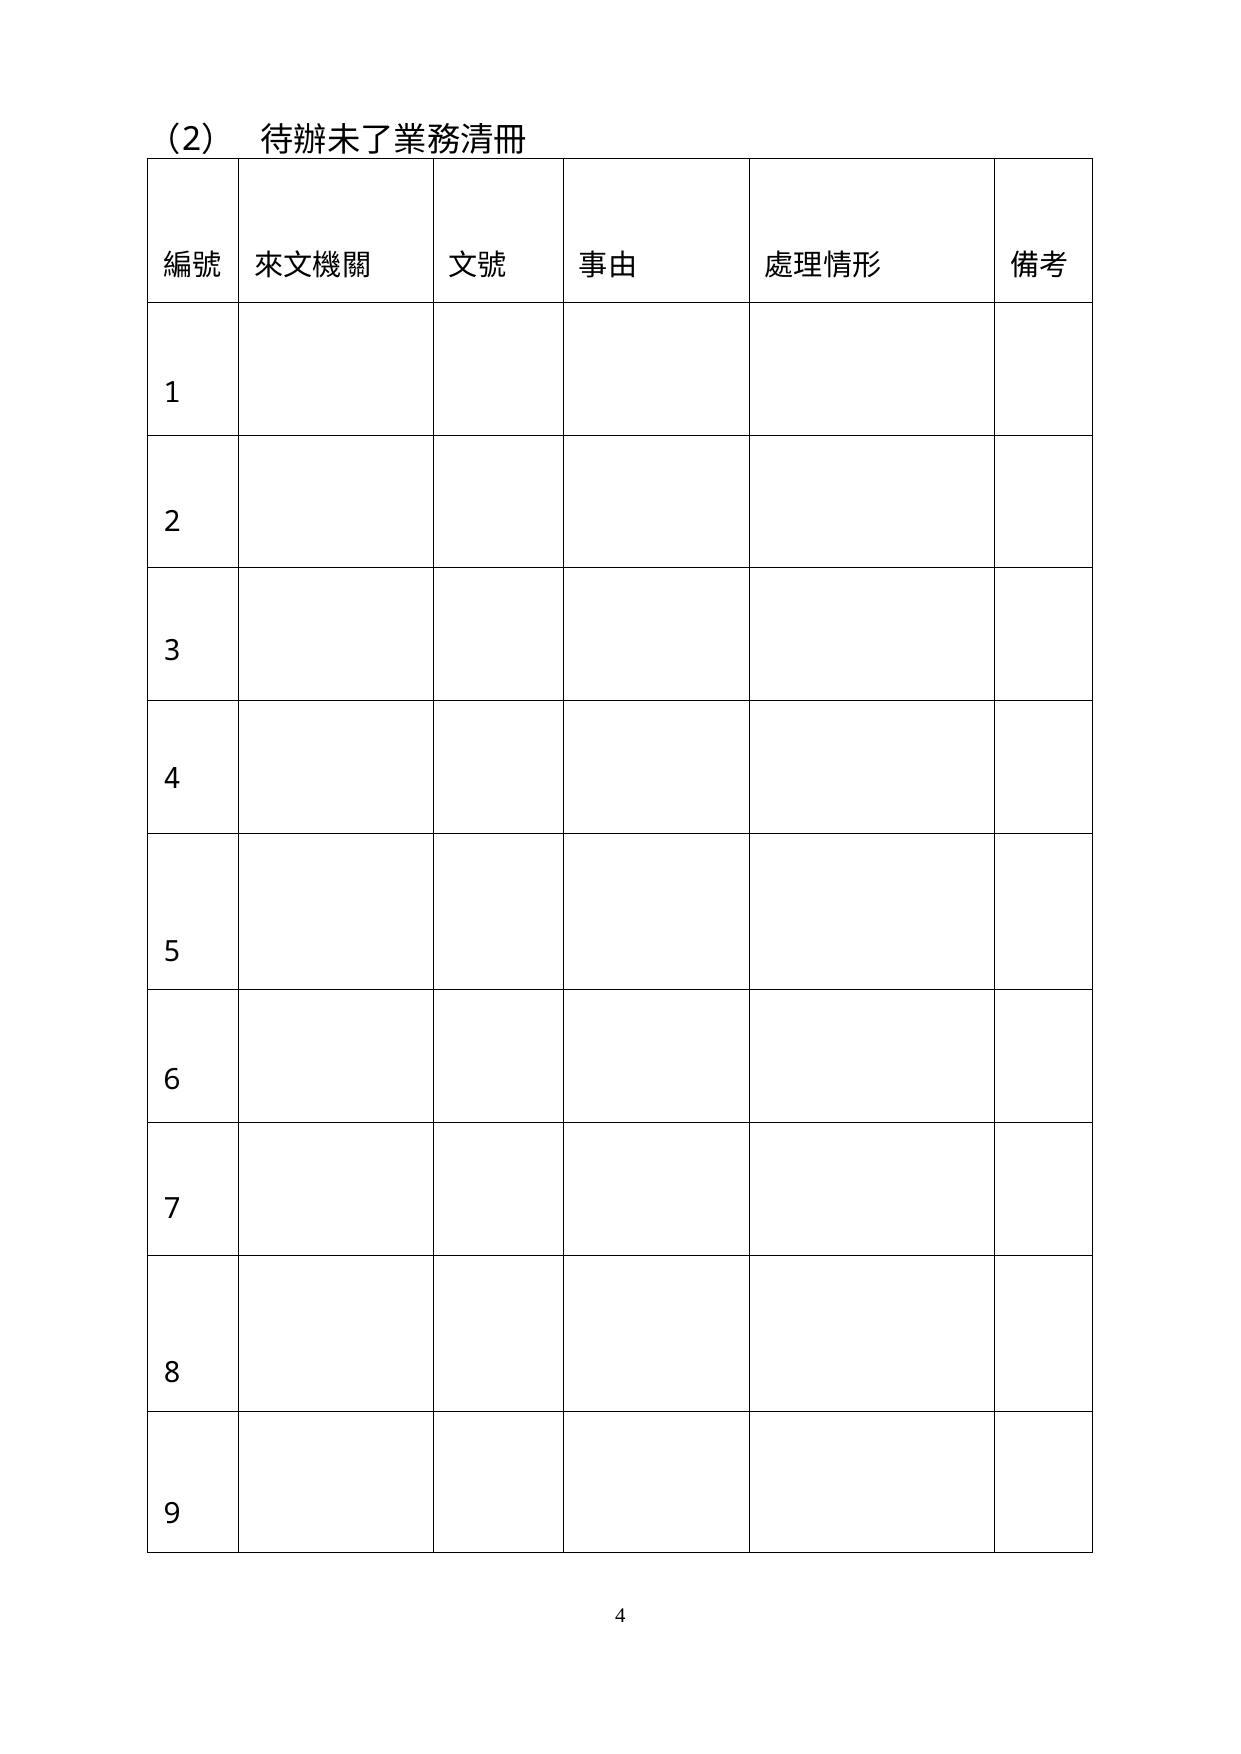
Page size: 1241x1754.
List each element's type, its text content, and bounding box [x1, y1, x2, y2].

table_cell [434, 436, 563, 567]
table_cell [995, 990, 1092, 1122]
table_cell [434, 1412, 563, 1552]
table_cell 9 [148, 1412, 238, 1552]
table_cell [750, 834, 994, 989]
table_cell [239, 568, 433, 700]
table_cell [750, 568, 994, 700]
table_cell [564, 303, 749, 434]
table_cell [239, 834, 433, 989]
table_cell 6 [148, 990, 238, 1122]
table_cell [750, 303, 994, 434]
table_cell 2 [148, 436, 238, 567]
table_cell [434, 303, 563, 434]
table_cell [239, 303, 433, 434]
table_cell [239, 436, 433, 567]
table_cell [995, 436, 1092, 567]
table_cell [750, 1123, 994, 1255]
table_header 編號 [148, 159, 238, 302]
table_cell [750, 1412, 994, 1552]
table_cell [564, 436, 749, 567]
table_cell [995, 834, 1092, 989]
table_header 事由 [564, 159, 749, 302]
list 待辦未了業務清冊 [148, 96, 1092, 158]
table_cell [564, 1123, 749, 1255]
table_cell [434, 701, 563, 833]
table_cell [564, 990, 749, 1122]
table_cell 3 [148, 568, 238, 700]
table_cell 7 [148, 1123, 238, 1255]
table_cell [995, 303, 1092, 434]
table_cell 5 [148, 834, 238, 989]
table_cell [750, 1256, 994, 1411]
table_cell 1 [148, 303, 238, 434]
table_cell [239, 990, 433, 1122]
table_cell [750, 436, 994, 567]
table_cell [995, 701, 1092, 833]
table_header 備考 [995, 159, 1092, 302]
table_cell [434, 568, 563, 700]
table_cell [239, 1123, 433, 1255]
table_cell [564, 1412, 749, 1552]
table_cell [239, 1412, 433, 1552]
table_cell 4 [148, 701, 238, 833]
table_header 文號 [434, 159, 563, 302]
table_cell [564, 1256, 749, 1411]
table_cell [434, 1256, 563, 1411]
table_cell [995, 1123, 1092, 1255]
table_cell [564, 834, 749, 989]
table_cell [434, 834, 563, 989]
table_header 來文機關 [239, 159, 433, 302]
table_cell [750, 701, 994, 833]
table_cell [239, 1256, 433, 1411]
table_cell [434, 990, 563, 1122]
table_cell [995, 1256, 1092, 1411]
table_cell [239, 701, 433, 833]
table_cell [995, 568, 1092, 700]
table_cell [564, 701, 749, 833]
table_cell [750, 990, 994, 1122]
table_cell [434, 1123, 563, 1255]
table_cell [564, 568, 749, 700]
table_cell 8 [148, 1256, 238, 1411]
table_header 處理情形 [750, 159, 994, 302]
table_cell [995, 1412, 1092, 1552]
